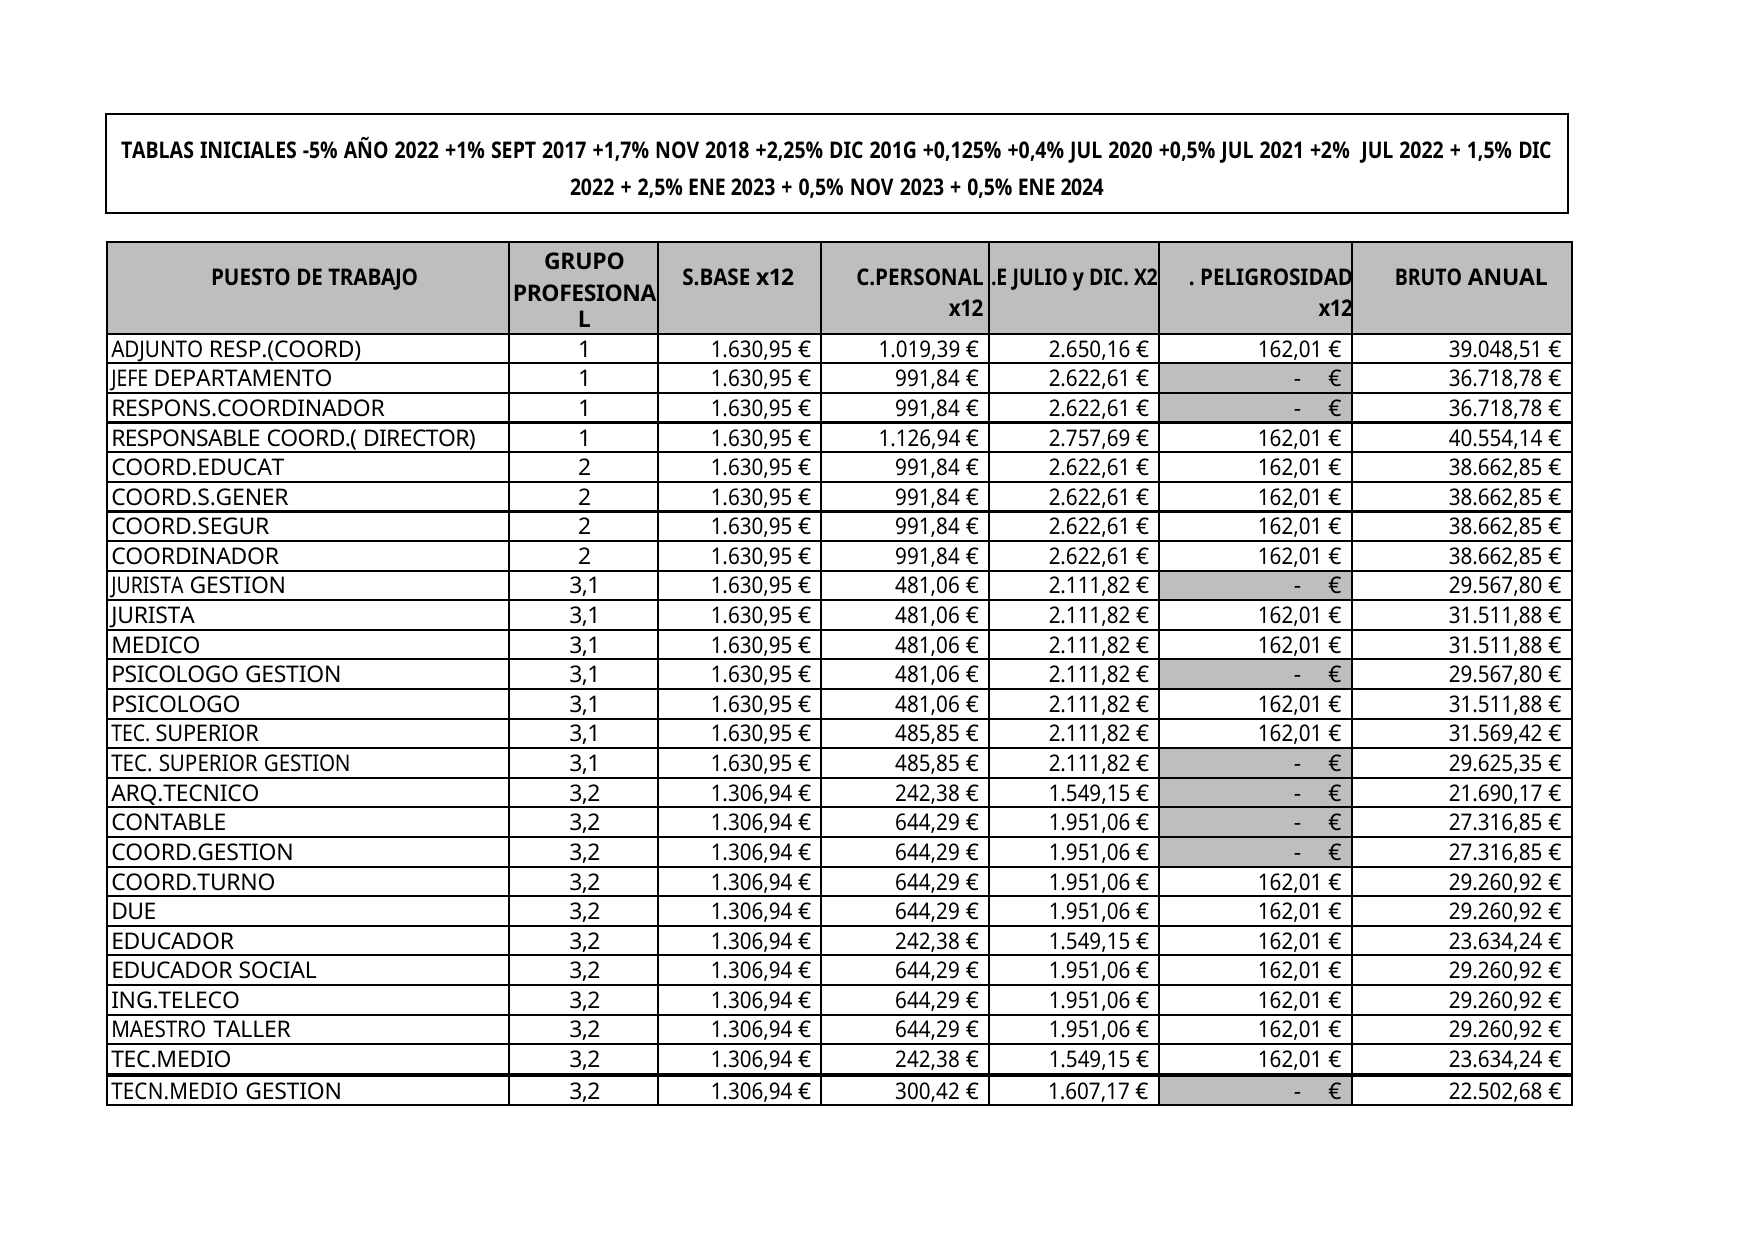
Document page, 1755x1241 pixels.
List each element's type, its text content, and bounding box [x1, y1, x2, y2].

table_cell 991,84 € [822, 542, 988, 569]
table_cell TEC. SUPERIOR GESTION [108, 749, 508, 777]
table_cell ING.TELECO [108, 986, 508, 1013]
table_cell EDUCADOR SOCIAL [108, 956, 508, 984]
table_header TECN.MEDIO GESTION [108, 1077, 508, 1104]
table_cell 1 [510, 335, 657, 362]
table_cell 1 [510, 364, 657, 392]
table_cell 1.951,06 € [990, 1016, 1158, 1043]
table_cell 644,29 € [822, 1016, 988, 1043]
table_cell 38.662,85 € [1353, 483, 1571, 510]
table_cell 2.757,69 € [990, 424, 1158, 451]
table_cell 481,06 € [822, 690, 988, 717]
table_cell 31.511,88 € [1353, 690, 1571, 717]
table_header BRUTO ANUAL [1353, 243, 1571, 333]
table_cell 2.111,82 € [990, 690, 1158, 717]
table_cell 36.718,78 € [1353, 394, 1571, 421]
table_cell PSICOLOGO GESTION [108, 660, 508, 688]
table_cell 1.630,95 € [659, 749, 820, 777]
table_cell 29.625,35 € [1353, 749, 1571, 777]
table_cell 1.019,39 € [822, 335, 988, 362]
table_cell 242,38 € [822, 779, 988, 806]
table_cell 3,2 [510, 1045, 657, 1073]
table_cell 1.630,95 € [659, 424, 820, 451]
table_cell 3,2 [510, 927, 657, 954]
table_cell 3,1 [510, 572, 657, 599]
table_cell 1.951,06 € [990, 956, 1158, 984]
table_cell 485,85 € [822, 749, 988, 777]
table_cell 162,01 € [1160, 690, 1351, 717]
table_cell 162,01 € [1160, 335, 1351, 362]
text 2022 + 2,5% ENE 2023 + 0,5% NOV 2023 + 0,5% ENE 2024 [107, 171, 1567, 202]
table_cell 2.111,82 € [990, 572, 1158, 599]
text TABLAS INICIALES -5% AÑO 2022 +1% SEPT 2017 +1,7% NOV 2018 +2,25% DIC 201G +0,125% +0,4% JUL 2020 +0,5% JUL 2021 +2% JUL 2022 + 1,5% DIC [107, 134, 1566, 165]
table_cell COORD.EDUCAT [108, 453, 508, 481]
table_cell 3,1 [510, 601, 657, 629]
table_cell JEFE DEPARTAMENTO [108, 364, 508, 392]
table_cell 1.630,95 € [659, 572, 820, 599]
table_cell 2.111,82 € [990, 749, 1158, 777]
table_cell CONTABLE [108, 808, 508, 836]
table_cell 1.549,15 € [990, 927, 1158, 954]
table_header . PELIGROSIDAD x12 [1160, 243, 1351, 333]
table_cell 40.554,14 € [1353, 424, 1571, 451]
table_cell 162,01 € [1160, 1016, 1351, 1043]
table_cell 481,06 € [822, 631, 988, 658]
table_cell 991,84 € [822, 394, 988, 421]
table_cell 23.634,24 € [1353, 927, 1571, 954]
table_cell 3,1 [510, 749, 657, 777]
table_cell 2.650,16 € [990, 335, 1158, 362]
table_cell 1.951,06 € [990, 897, 1158, 925]
table_cell 23.634,24 € [1353, 1045, 1571, 1073]
table_cell COORD.TURNO [108, 868, 508, 895]
table_cell 2.111,82 € [990, 631, 1158, 658]
table_cell 1.630,95 € [659, 631, 820, 658]
table_cell 1 [510, 394, 657, 421]
table_cell 2.622,61 € [990, 542, 1158, 569]
table_cell 1.306,94 € [659, 779, 820, 806]
table_cell COORD.SEGUR [108, 513, 508, 540]
table_cell 3,2 [510, 897, 657, 925]
table_cell 162,01 € [1160, 1045, 1351, 1073]
table_cell 162,01 € [1160, 513, 1351, 540]
table_header 300,42 € [822, 1077, 988, 1104]
table_cell 162,01 € [1160, 453, 1351, 481]
table_cell 27.316,85 € [1353, 838, 1571, 866]
table_cell 1.306,94 € [659, 986, 820, 1013]
table_header S.BASE x12 [659, 243, 820, 333]
table_cell - € [1160, 838, 1351, 866]
table_cell JURISTA GESTION [108, 572, 508, 599]
table_cell 162,01 € [1160, 986, 1351, 1013]
table_header GRUPO PROFESIONAL [510, 243, 657, 333]
table_cell 644,29 € [822, 897, 988, 925]
table_cell 162,01 € [1160, 542, 1351, 569]
table_cell 991,84 € [822, 364, 988, 392]
table_cell 3,2 [510, 868, 657, 895]
table_cell 1 [510, 424, 657, 451]
table_cell - € [1160, 779, 1351, 806]
table_cell - € [1160, 749, 1351, 777]
table_cell - € [1160, 808, 1351, 836]
table_cell 1.306,94 € [659, 1016, 820, 1043]
table_cell DUE [108, 897, 508, 925]
table_cell 162,01 € [1160, 897, 1351, 925]
table_cell 3,1 [510, 631, 657, 658]
table_cell 29.260,92 € [1353, 868, 1571, 895]
table_cell 1.630,95 € [659, 513, 820, 540]
table_cell 1.951,06 € [990, 808, 1158, 836]
table_cell 1.630,95 € [659, 483, 820, 510]
table_cell 1.306,94 € [659, 838, 820, 866]
table_cell 39.048,51 € [1353, 335, 1571, 362]
table_cell 991,84 € [822, 453, 988, 481]
table_cell 2.622,61 € [990, 453, 1158, 481]
table_cell 242,38 € [822, 927, 988, 954]
table_cell 485,85 € [822, 720, 988, 747]
table_cell 2 [510, 542, 657, 569]
table_cell 1.951,06 € [990, 838, 1158, 866]
table_cell 31.569,42 € [1353, 720, 1571, 747]
table_cell 27.316,85 € [1353, 808, 1571, 836]
table_cell 1.306,94 € [659, 1045, 820, 1073]
table_cell 3,1 [510, 660, 657, 688]
table_cell 481,06 € [822, 572, 988, 599]
table_header 3,2 [510, 1077, 657, 1104]
table_cell ARQ.TECNICO [108, 779, 508, 806]
table_cell 31.511,88 € [1353, 631, 1571, 658]
table_cell 3,2 [510, 838, 657, 866]
table_cell PSICOLOGO [108, 690, 508, 717]
table_header C.PERSONAL x12 [822, 243, 988, 333]
table_cell 1.126,94 € [822, 424, 988, 451]
table_cell 162,01 € [1160, 424, 1351, 451]
table_cell 1.306,94 € [659, 868, 820, 895]
table_cell 2.622,61 € [990, 513, 1158, 540]
table_cell 644,29 € [822, 956, 988, 984]
table_cell 991,84 € [822, 513, 988, 540]
table_cell 481,06 € [822, 660, 988, 688]
table_cell 29.567,80 € [1353, 660, 1571, 688]
table_cell 38.662,85 € [1353, 453, 1571, 481]
table_cell RESPONS.COORDINADOR [108, 394, 508, 421]
table_cell TEC. SUPERIOR [108, 720, 508, 747]
table_cell TEC.MEDIO [108, 1045, 508, 1073]
table_header 1.607,17 € [990, 1077, 1158, 1104]
table_cell ADJUNTO RESP.(COORD) [108, 335, 508, 362]
table_header - € [1160, 1077, 1351, 1104]
table_cell 162,01 € [1160, 956, 1351, 984]
table_header 22.502,68 € [1353, 1077, 1571, 1104]
table_cell 2.111,82 € [990, 720, 1158, 747]
table_header PUESTO DE TRABAJO [108, 243, 508, 333]
table_cell 2 [510, 483, 657, 510]
table_cell 991,84 € [822, 483, 988, 510]
table_cell 3,2 [510, 956, 657, 984]
table_cell EDUCADOR [108, 927, 508, 954]
table_cell - € [1160, 364, 1351, 392]
table_cell 3,1 [510, 690, 657, 717]
table_cell MEDICO [108, 631, 508, 658]
table_cell 21.690,17 € [1353, 779, 1571, 806]
table_cell JURISTA [108, 601, 508, 629]
table_cell 644,29 € [822, 868, 988, 895]
table_cell 3,2 [510, 808, 657, 836]
table_cell 2.111,82 € [990, 660, 1158, 688]
table_cell 2 [510, 513, 657, 540]
table_cell 38.662,85 € [1353, 542, 1571, 569]
table_cell 1.630,95 € [659, 453, 820, 481]
table_cell 1.630,95 € [659, 394, 820, 421]
table_cell 1.951,06 € [990, 868, 1158, 895]
table_cell 3,2 [510, 1016, 657, 1043]
table_header 1.306,94 € [659, 1077, 820, 1104]
table_cell 36.718,78 € [1353, 364, 1571, 392]
table_cell COORDINADOR [108, 542, 508, 569]
table_cell MAESTRO TALLER [108, 1016, 508, 1043]
table_cell 2.622,61 € [990, 364, 1158, 392]
table_cell 2.111,82 € [990, 601, 1158, 629]
table_cell 1.630,95 € [659, 690, 820, 717]
table_cell 162,01 € [1160, 483, 1351, 510]
table_cell 1.630,95 € [659, 335, 820, 362]
table_cell 1.306,94 € [659, 808, 820, 836]
table_cell 644,29 € [822, 986, 988, 1013]
table_cell 1.306,94 € [659, 956, 820, 984]
table_cell COORD.S.GENER [108, 483, 508, 510]
table_cell 162,01 € [1160, 631, 1351, 658]
table_cell 29.260,92 € [1353, 1016, 1571, 1043]
table_cell 1.630,95 € [659, 601, 820, 629]
table_cell - € [1160, 394, 1351, 421]
table_cell 242,38 € [822, 1045, 988, 1073]
table_cell 644,29 € [822, 838, 988, 866]
table_cell RESPONSABLE COORD.( DIRECTOR) [108, 424, 508, 451]
table_cell 3,2 [510, 779, 657, 806]
table_cell 162,01 € [1160, 927, 1351, 954]
table_cell 162,01 € [1160, 868, 1351, 895]
table_cell 1.549,15 € [990, 1045, 1158, 1073]
table_cell 3,2 [510, 986, 657, 1013]
table_cell 1.630,95 € [659, 542, 820, 569]
table_cell 31.511,88 € [1353, 601, 1571, 629]
table_cell - € [1160, 660, 1351, 688]
table_cell 481,06 € [822, 601, 988, 629]
table_cell 1.630,95 € [659, 720, 820, 747]
table_cell 162,01 € [1160, 601, 1351, 629]
table_cell 1.630,95 € [659, 364, 820, 392]
table_cell 38.662,85 € [1353, 513, 1571, 540]
table_cell 1.951,06 € [990, 986, 1158, 1013]
table_cell 29.567,80 € [1353, 572, 1571, 599]
table_cell 162,01 € [1160, 720, 1351, 747]
table_cell 2.622,61 € [990, 483, 1158, 510]
table_cell COORD.GESTION [108, 838, 508, 866]
table_cell 29.260,92 € [1353, 897, 1571, 925]
table_cell 644,29 € [822, 808, 988, 836]
table_cell 1.306,94 € [659, 927, 820, 954]
table_cell 1.630,95 € [659, 660, 820, 688]
table_cell - € [1160, 572, 1351, 599]
table_cell 1.549,15 € [990, 779, 1158, 806]
table_cell 1.306,94 € [659, 897, 820, 925]
table_header .E JULIO y DIC. X2 [990, 243, 1158, 333]
table_cell 2 [510, 453, 657, 481]
table_cell 29.260,92 € [1353, 986, 1571, 1013]
table_cell 2.622,61 € [990, 394, 1158, 421]
table_cell 29.260,92 € [1353, 956, 1571, 984]
table_cell 3,1 [510, 720, 657, 747]
